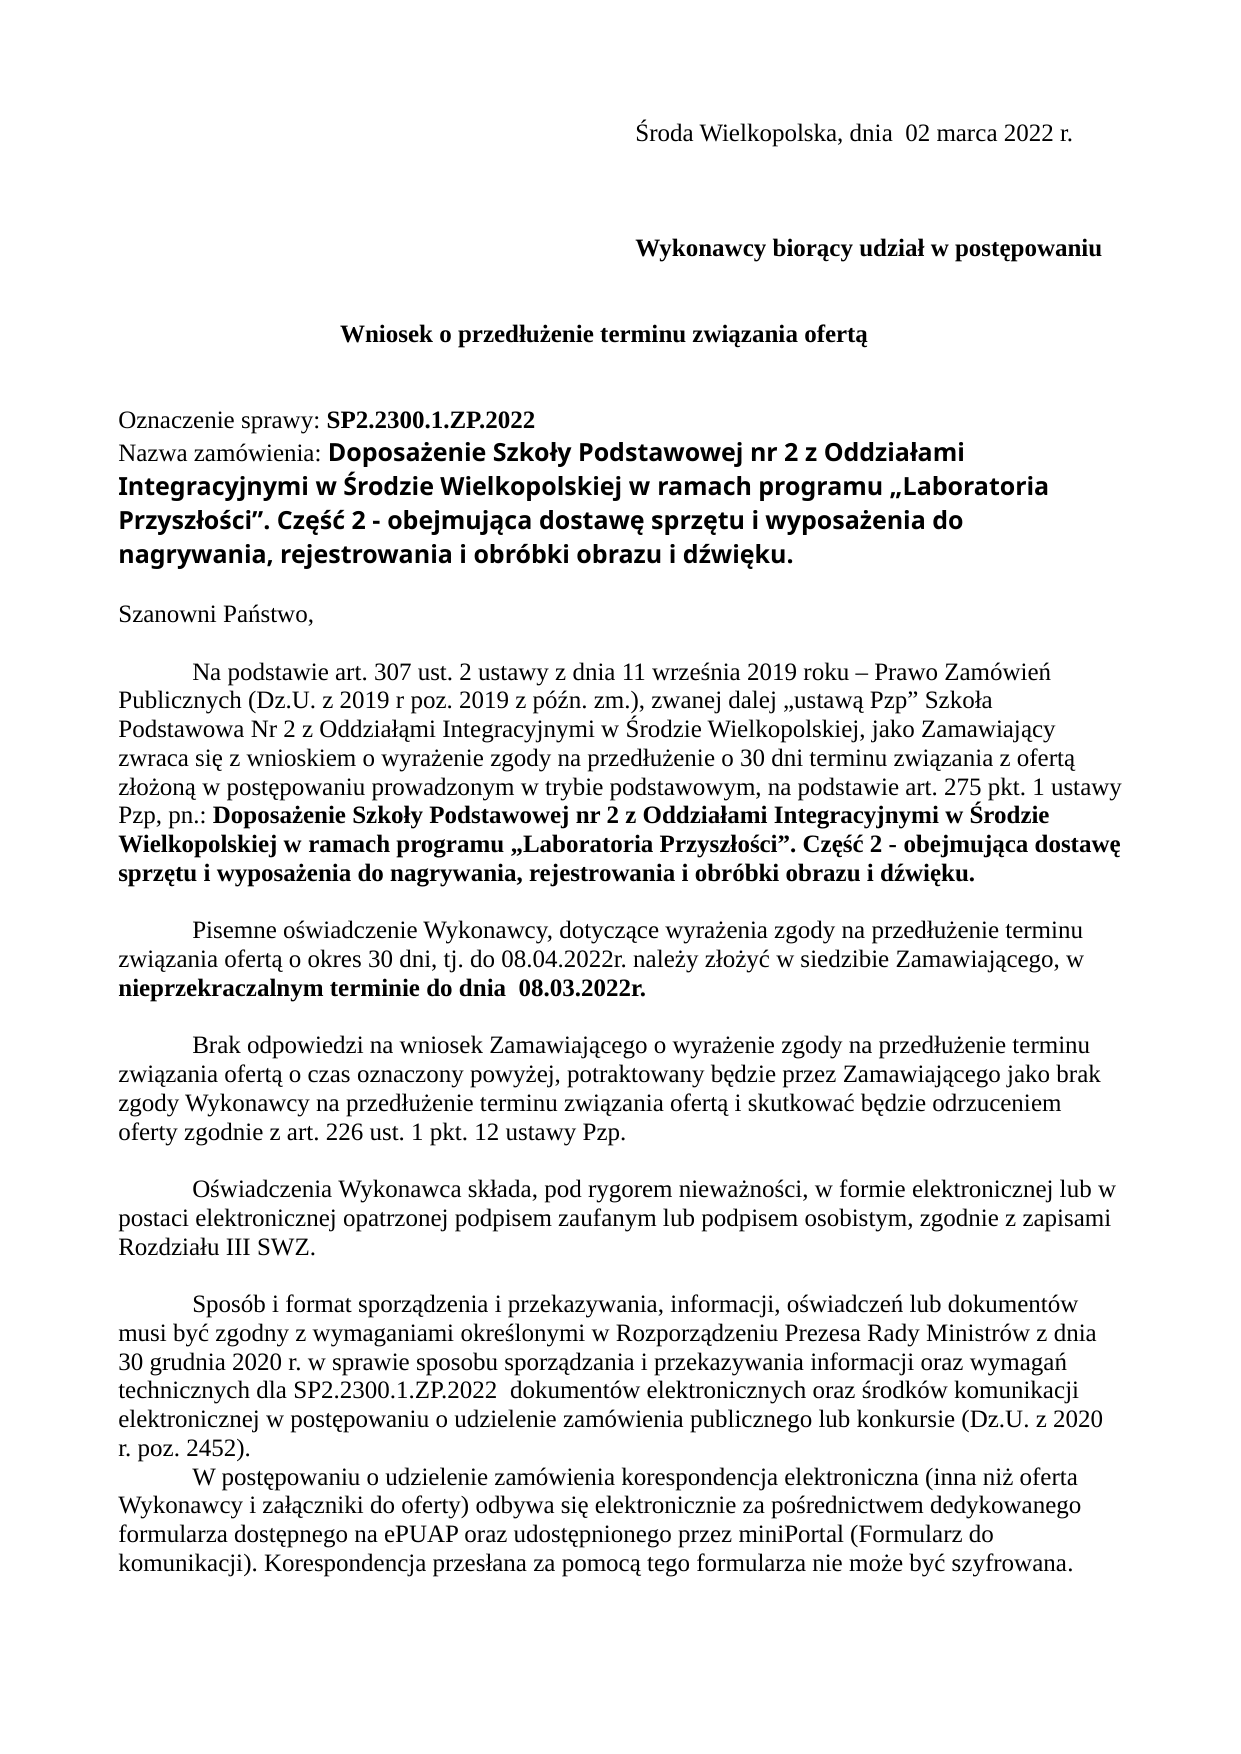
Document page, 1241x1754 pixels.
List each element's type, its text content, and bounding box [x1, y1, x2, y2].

text Wykonawcy biorący udział w postępowaniu [118, 233, 1122, 262]
text Oświadczenia Wykonawca składa, pod rygorem nieważności, w formie elektronicznej lub w postaci elektronicznej opatrzonej podpisem zaufanym lub podpisem osobistym, zgodnie z zapisami Rozdziału III SWZ. [118, 1174, 1122, 1261]
text Sposób i format sporządzenia i przekazywania, informacji, oświadczeń lub dokumentów musi być zgodny z wymaganiami określonymi w Rozporządzeniu Prezesa Rady Ministrów z dnia 30 grudnia 2020 r. w sprawie sposobu sporządzania i przekazywania informacji oraz wymagań technicznych dla SP2.2300.1.ZP.2022 dokumentów elektronicznych oraz środków komunikacji elektronicznej w postępowaniu o udzielenie zamówienia publicznego lub konkursie (Dz.U. z 2020 r. poz. 2452). [118, 1289, 1122, 1462]
text Wniosek o przedłużenie terminu związania ofertą [118, 319, 1122, 348]
text W postępowaniu o udzielenie zamówienia korespondencja elektroniczna (inna niż oferta Wykonawcy i załączniki do oferty) odbywa się elektronicznie za pośrednictwem dedykowanego formularza dostępnego na ePUAP oraz udostępnionego przez miniPortal (Formularz do komunikacji). Korespondencja przesłana za pomocą tego formularza nie może być szyfrowana. [118, 1462, 1122, 1577]
text Pisemne oświadczenie Wykonawcy, dotyczące wyrażenia zgody na przedłużenie terminu związania ofertą o okres 30 dni, tj. do 08.04.2022r. należy złożyć w siedzibie Zamawiającego, w nieprzekraczalnym terminie do dnia 08.03.2022r. [118, 916, 1122, 1002]
text Oznaczenie sprawy: SP2.2300.1.ZP.2022 [118, 406, 1122, 434]
text Brak odpowiedzi na wniosek Zamawiającego o wyrażenie zgody na przedłużenie terminu związania ofertą o czas oznaczony powyżej, potraktowany będzie przez Zamawiającego jako brak zgody Wykonawcy na przedłużenie terminu związania ofertą i skutkować będzie odrzuceniem oferty zgodnie z art. 226 ust. 1 pkt. 12 ustawy Pzp. [118, 1031, 1122, 1146]
text Na podstawie art. 307 ust. 2 ustawy z dnia 11 września 2019 roku – Prawo Zamówień Publicznych (Dz.U. z 2019 r poz. 2019 z późn. zm.), zwanej dalej „ustawą Pzp” Szkoła Podstawowa Nr 2 z Oddziałąmi Integracyjnymi w Środzie Wielkopolskiej, jako Zamawiający zwraca się z wnioskiem o wyrażenie zgody na przedłużenie o 30 dni terminu związania z ofertą złożoną w postępowaniu prowadzonym w trybie podstawowym, na podstawie art. 275 pkt. 1 ustawy Pzp, pn.: Doposażenie Szkoły Podstawowej nr 2 z Oddziałami Integracyjnymi w Środzie Wielkopolskiej w ramach programu „Laboratoria Przyszłości”. Część 2 - obejmująca dostawę sprzętu i wyposażenia do nagrywania, rejestrowania i obróbki obrazu i dźwięku. [118, 657, 1122, 887]
text Nazwa zamówienia: Doposażenie Szkoły Podstawowej nr 2 z Oddziałami Integracyjnymi w Środzie Wielkopolskiej w ramach programu „Laboratoria Przyszłości”. Część 2 - obejmująca dostawę sprzętu i wyposażenia do nagrywania, rejestrowania i obróbki obrazu i dźwięku. [118, 434, 1122, 571]
text Środa Wielkopolska, dnia 02 marca 2022 r. [118, 118, 1122, 147]
text Szanowni Państwo, [118, 599, 1122, 628]
